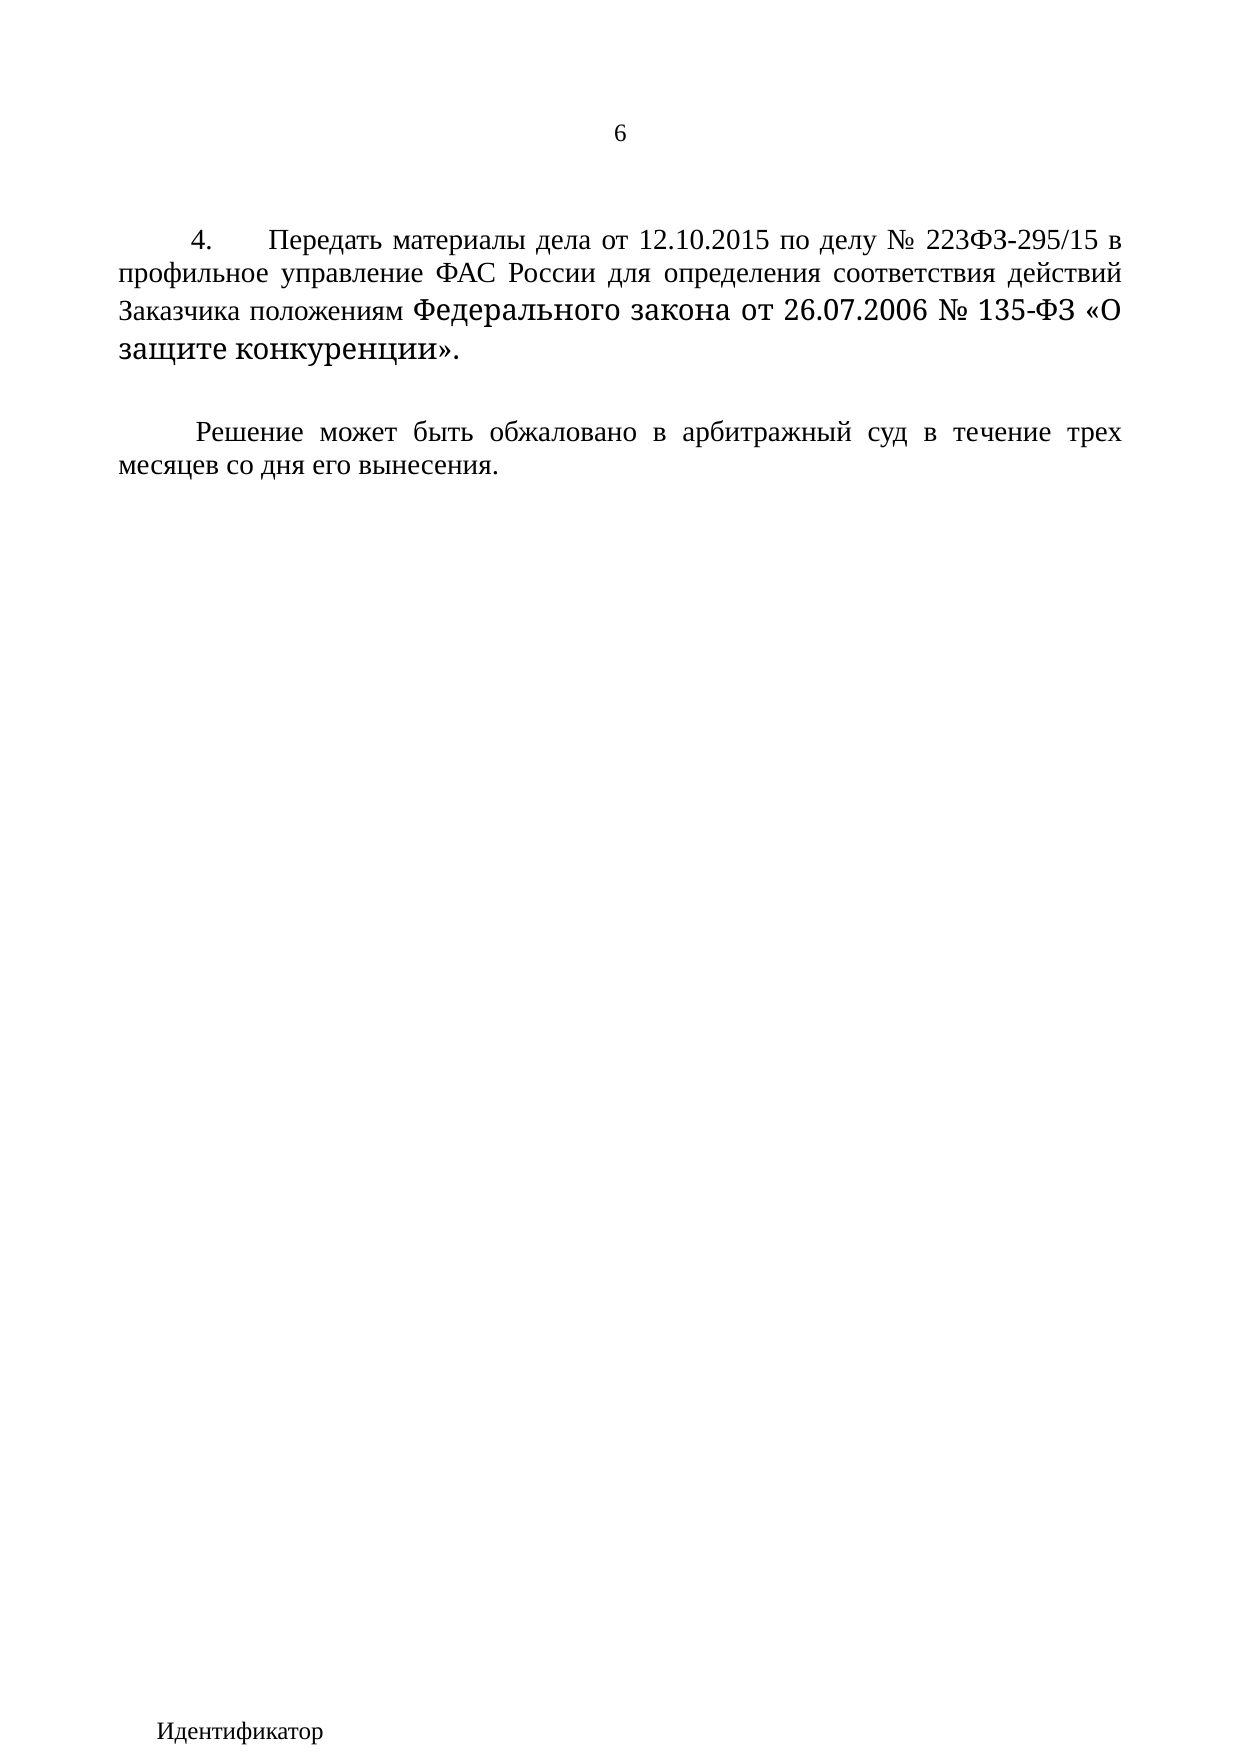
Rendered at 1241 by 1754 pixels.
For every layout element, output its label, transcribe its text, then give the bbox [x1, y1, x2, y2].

text Решение может быть обжаловано в арбитражный суд в течение трех месяцев со дня его вынесения. [118, 414, 1122, 481]
list Передать материалы дела от 12.10.2015 по делу № 223ФЗ-295/15 в профильное управление ФАС России для определения соответствия действий Заказчика положениям Федерального закона от 26.07.2006 № 135-ФЗ «О защите конкуренции». [118, 222, 1122, 368]
